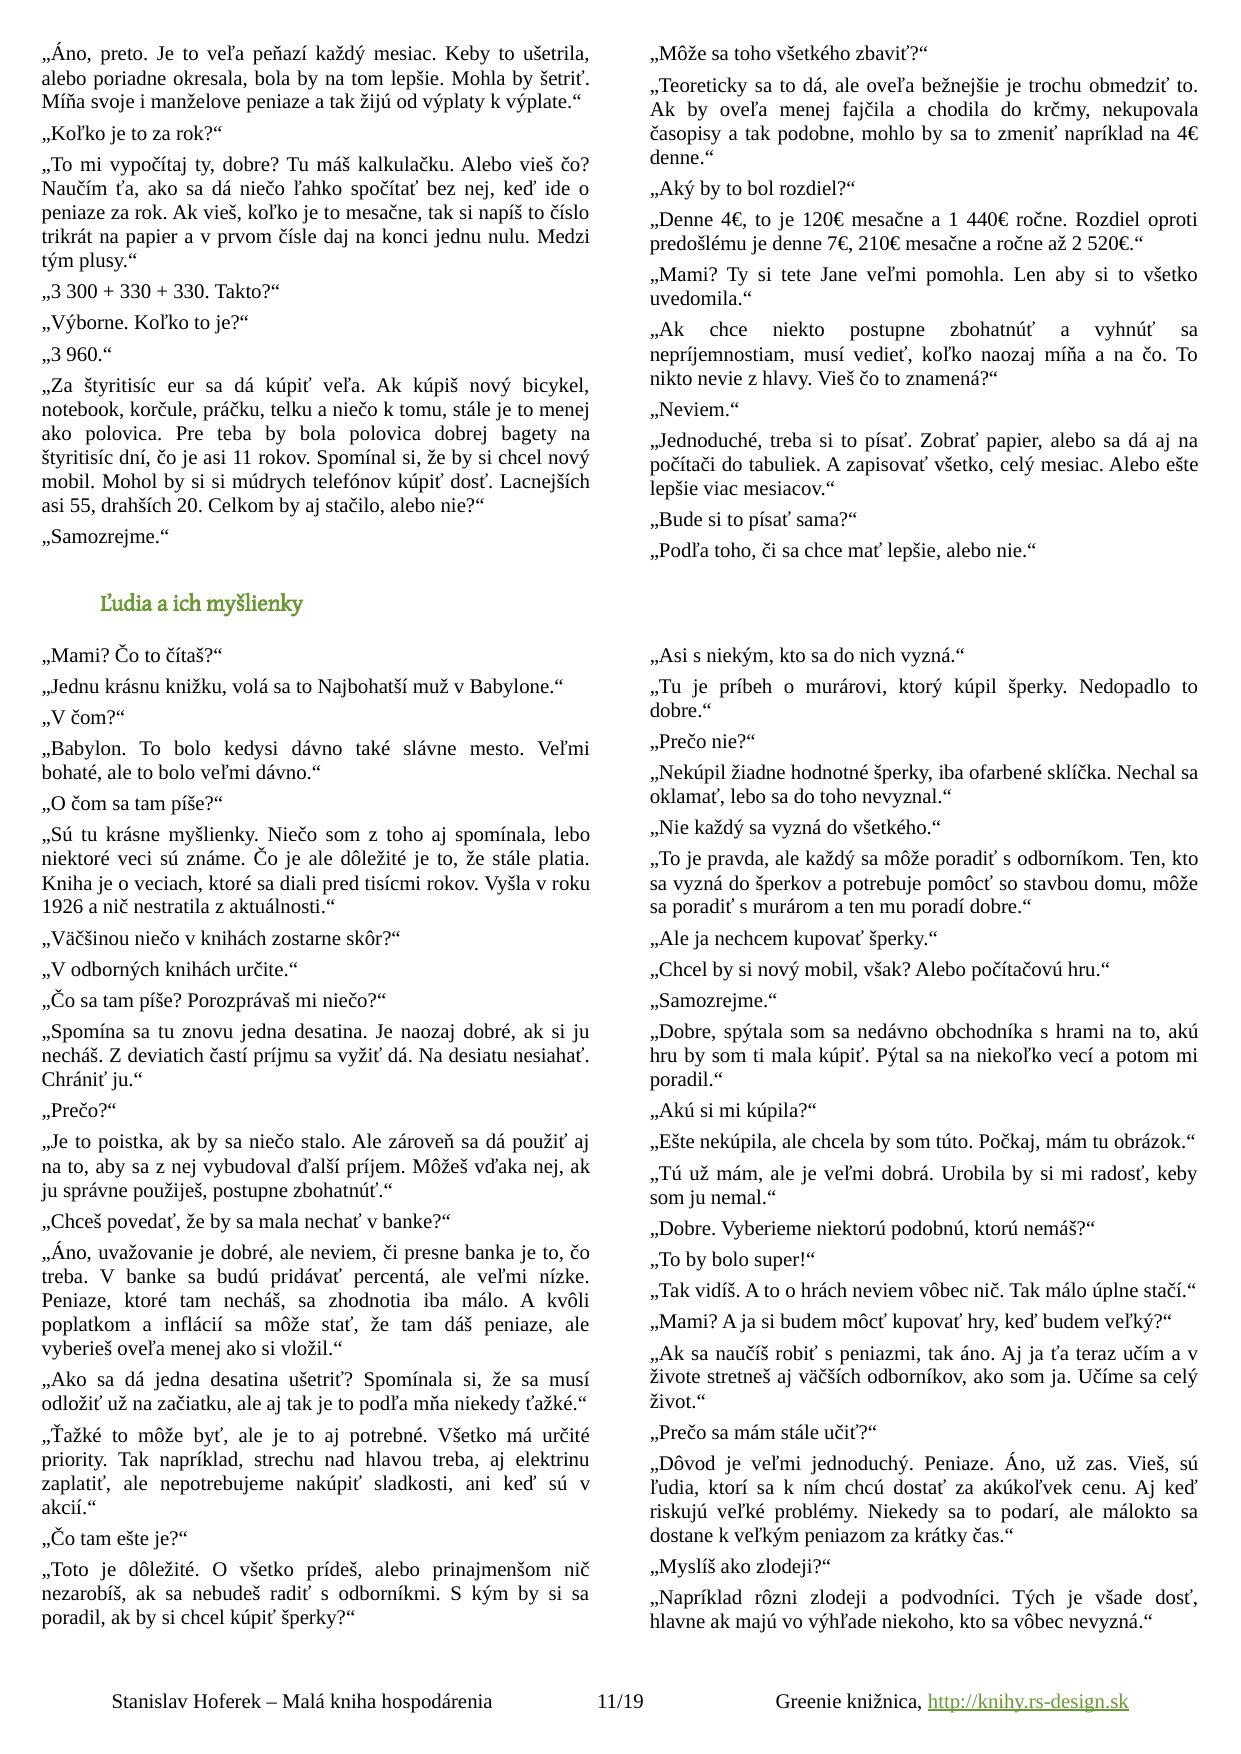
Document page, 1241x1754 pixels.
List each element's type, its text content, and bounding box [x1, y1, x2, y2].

text „Toto je dôležité. O všetko prídeš, alebo prinajmenšom nič nezarobíš, ak sa nebudeš radiť s odborníkmi. S kým by si sa poradil, ak by si chcel kúpiť šperky?“ [41, 1557, 591, 1629]
text „To by bolo super!“ [649, 1247, 1199, 1271]
text „V odborných knihách určite.“ [41, 957, 591, 981]
text „Prečo?“ [41, 1098, 591, 1122]
text „Väčšinou niečo v knihách zostarne skôr?“ [41, 926, 591, 950]
text „Áno, preto. Je to veľa peňazí každý mesiac. Keby to ušetrila, alebo poriadne okresala, bola by na tom lepšie. Mohla by šetriť. Míňa svoje i manželove peniaze a tak žijú od výplaty k výplate.“ [41, 41, 591, 113]
text „Čo sa tam píše? Porozprávaš mi niečo?“ [41, 988, 591, 1012]
text „Denne 4€, to je 120€ mesačne a 1 440€ ročne. Rozdiel oproti predošlému je denne 7€, 210€ mesačne a ročne až 2 520€.“ [649, 207, 1199, 255]
text „Tak vidíš. A to o hrách neviem vôbec nič. Tak málo úplne stačí.“ [649, 1278, 1199, 1302]
text „Koľko je to za rok?“ [41, 121, 591, 145]
text „Čo tam ešte je?“ [41, 1526, 591, 1550]
text „Tu je príbeh o murárovi, ktorý kúpil šperky. Nedopadlo to dobre.“ [649, 674, 1199, 722]
text „To mi vypočítaj ty, dobre? Tu máš kalkulačku. Alebo vieš čo? Naučím ťa, ako sa dá niečo ľahko spočítať bez nej, keď ide o peniaze za rok. Ak vieš, koľko je to mesačne, tak si napíš to číslo trikrát na papier a v prvom čísle daj na konci jednu nulu. Medzi tým plusy.“ [41, 152, 591, 272]
text „Aký by to bol rozdiel?“ [649, 176, 1199, 200]
text „Ale ja nechcem kupovať šperky.“ [649, 926, 1199, 950]
text „Dôvod je veľmi jednoduchý. Peniaze. Áno, už zas. Vieš, sú ľudia, ktorí sa k ním chcú dostať za akúkoľvek cenu. Aj keď riskujú veľké problémy. Niekedy sa to podarí, ale málokto sa dostane k veľkým peniazom za krátky čas.“ [649, 1451, 1199, 1547]
text „Dobre. Vyberieme niektorú podobnú, ktorú nemáš?“ [649, 1216, 1199, 1240]
text „V čom?“ [41, 705, 591, 729]
text „Samozrejme.“ [649, 988, 1199, 1012]
text „Výborne. Koľko to je?“ [41, 310, 591, 334]
text „Chceš povedať, že by sa mala nechať v banke?“ [41, 1209, 591, 1233]
text „Spomína sa tu znovu jedna desatina. Je naozaj dobré, ak si ju necháš. Z deviatich častí príjmu sa vyžiť dá. Na desiatu nesiahať. Chrániť ju.“ [41, 1019, 591, 1091]
text „O čom sa tam píše?“ [41, 791, 591, 815]
text „Ako sa dá jedna desatina ušetriť? Spomínala si, že sa musí odložiť už na začiatku, ale aj tak je to podľa mňa niekedy ťažké.“ [41, 1367, 591, 1415]
text „To je pravda, ale každý sa môže poradiť s odborníkom. Ten, kto sa vyzná do šperkov a potrebuje pomôcť so stavbou domu, môže sa poradiť s murárom a ten mu poradí dobre.“ [649, 846, 1199, 918]
text „Je to poistka, ak by sa niečo stalo. Ale zároveň sa dá použiť aj na to, aby sa z nej vybudoval ďalší príjem. Môžeš vďaka nej, ak ju správne použiješ, postupne zbohatnúť.“ [41, 1129, 591, 1202]
text „Dobre, spýtala som sa nedávno obchodníka s hrami na to, akú hru by som ti mala kúpiť. Pýtal sa na niekoľko vecí a potom mi poradil.“ [649, 1019, 1199, 1091]
text „Babylon. To bolo kedysi dávno také slávne mesto. Veľmi bohaté, ale to bolo veľmi dávno.“ [41, 736, 591, 784]
text „Môže sa toho všetkého zbaviť?“ [649, 41, 1199, 65]
text „Ak sa naučíš robiť s peniazmi, tak áno. Aj ja ťa teraz učím a v živote stretneš aj väčších odborníkov, ako som ja. Učíme sa celý život.“ [649, 1340, 1199, 1413]
text „Nekúpil žiadne hodnotné šperky, iba ofarbené sklíčka. Nechal sa oklamať, lebo sa do toho nevyznal.“ [649, 760, 1199, 808]
text „Nie každý sa vyzná do všetkého.“ [649, 815, 1199, 839]
text „Neviem.“ [649, 397, 1199, 421]
text „Prečo nie?“ [649, 729, 1199, 753]
text „Napríklad rôzni zlodeji a podvodníci. Tých je všade dosť, hlavne ak majú vo výhľade niekoho, kto sa vôbec nevyzná.“ [649, 1585, 1199, 1633]
text „Akú si mi kúpila?“ [649, 1098, 1199, 1122]
text „Za štyritisíc eur sa dá kúpiť veľa. Ak kúpiš nový bicykel, notebook, korčule, práčku, telku a niečo k tomu, stále je to menej ako polovica. Pre teba by bola polovica dobrej bagety na štyritisíc dní, čo je asi 11 rokov. Spomínal si, že by si chcel nový mobil. Mohol by si si múdrych telefónov kúpiť dosť. Lacnejších asi 55, drahších 20. Celkom by aj stačilo, alebo nie?“ [41, 373, 591, 517]
text „Mami? Ty si tete Jane veľmi pomohla. Len aby si to všetko uvedomila.“ [649, 262, 1199, 310]
text „Ťažké to môže byť, ale je to aj potrebné. Všetko má určité priority. Tak napríklad, strechu nad hlavou treba, aj elektrinu zaplatiť, ale nepotrebujeme nakúpiť sladkosti, ani keď sú v akcií.“ [41, 1422, 591, 1519]
text „Asi s niekým, kto sa do nich vyzná.“ [649, 642, 1199, 667]
text „Tú už mám, ale je veľmi dobrá. Urobila by si mi radosť, keby som ju nemal.“ [649, 1161, 1199, 1209]
text „Teoreticky sa to dá, ale oveľa bežnejšie je trochu obmedziť to. Ak by oveľa menej fajčila a chodila do krčmy, nekupovala časopisy a tak podobne, mohlo by sa to zmeniť napríklad na 4€ denne.“ [649, 72, 1199, 169]
text „Chcel by si nový mobil, však? Alebo počítačovú hru.“ [649, 957, 1199, 981]
text „Myslíš ako zlodeji?“ [649, 1554, 1199, 1578]
text „Prečo sa mám stále učiť?“ [649, 1420, 1199, 1444]
text „Podľa toho, či sa chce mať lepšie, alebo nie.“ [649, 538, 1199, 562]
text „Ešte nekúpila, ale chcela by som túto. Počkaj, mám tu obrázok.“ [649, 1129, 1199, 1153]
text „Sú tu krásne myšlienky. Niečo som z toho aj spomínala, lebo niektoré veci sú známe. Čo je ale dôležité je to, že stále platia. Kniha je o veciach, ktoré sa diali pred tisícmi rokov. Vyšla v roku 1926 a nič nestratila z aktuálnosti.“ [41, 822, 591, 918]
text „3 960.“ [41, 341, 591, 366]
text „Mami? Čo to čítaš?“ [41, 642, 591, 667]
text „Ak chce niekto postupne zbohatnúť a vyhnúť sa nepríjemnostiam, musí vedieť, koľko naozaj míňa a na čo. To nikto nevie z hlavy. Vieš čo to znamená?“ [649, 317, 1199, 389]
text „Áno, uvažovanie je dobré, ale neviem, či presne banka je to, čo treba. V banke sa budú pridávať percentá, ale veľmi nízke. Peniaze, ktoré tam necháš, sa zhodnotia iba málo. A kvôli poplatkom a inflácií sa môže stať, že tam dáš peniaze, ale vyberieš oveľa menej ako si vložil.“ [41, 1240, 591, 1360]
text „Bude si to písať sama?“ [649, 507, 1199, 531]
text „3 300 + 330 + 330. Takto?“ [41, 279, 591, 303]
text „Samozrejme.“ [41, 524, 591, 548]
text „Jednoduché, treba si to písať. Zobrať papier, alebo sa dá aj na počítači do tabuliek. A zapisovať všetko, celý mesiac. Alebo ešte lepšie viac mesiacov.“ [649, 428, 1199, 500]
text „Mami? A ja si budem môcť kupovať hry, keď budem veľký?“ [649, 1309, 1199, 1333]
subtitle Ľudia a ich myšlienky [41, 590, 1199, 617]
text „Jednu krásnu knižku, volá sa to Najbohatší muž v Babylone.“ [41, 674, 591, 698]
